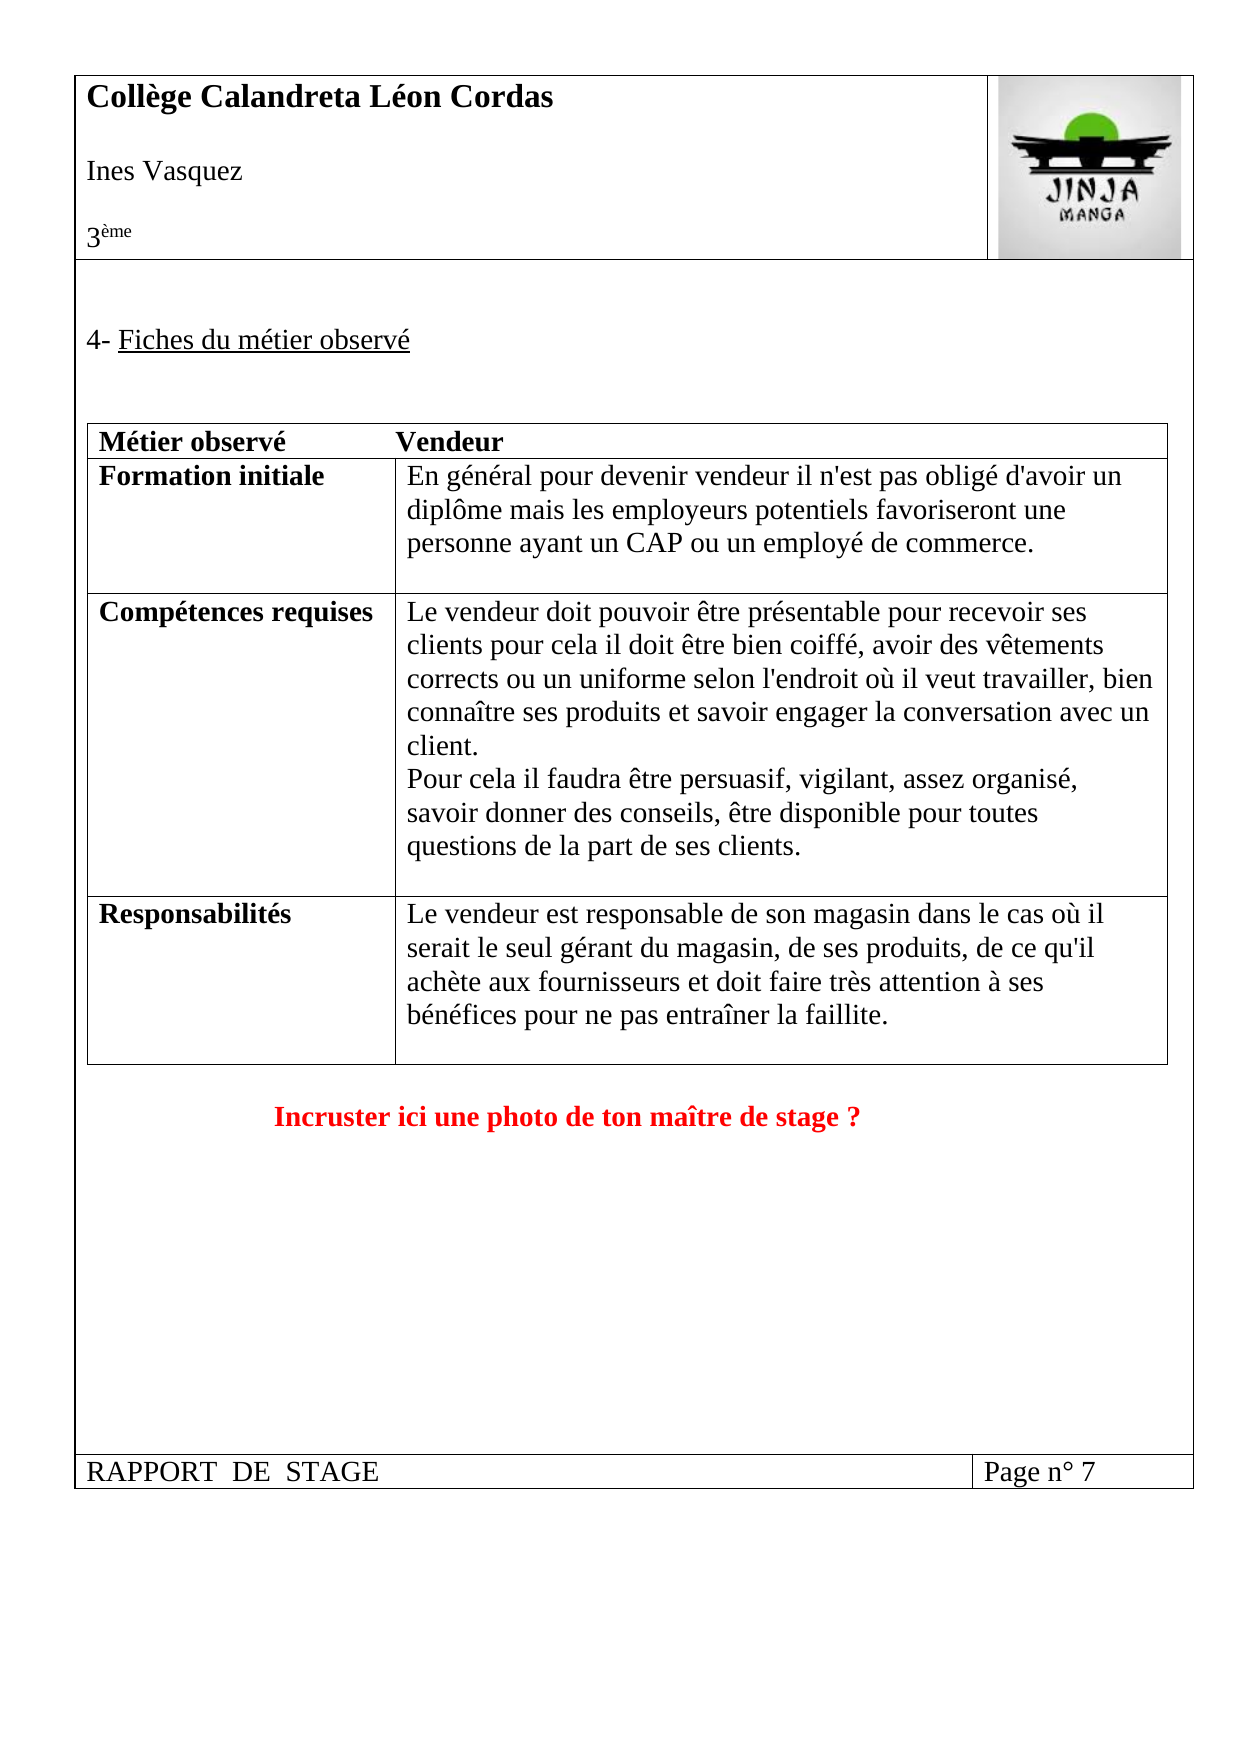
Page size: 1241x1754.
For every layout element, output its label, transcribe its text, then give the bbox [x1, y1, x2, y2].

table_cell 4- Fiches du métier observé Incruster ici une photo de ton maître de stage ? [76, 260, 1193, 1453]
table_cell Le vendeur doit pouvoir être présentable pour recevoir ses clients pour cela il doit être bien coiffé, avoir des vêtements corrects ou un uniforme selon l'endroit où il veut travailler, bien connaître ses produits et savoir engager la conversation avec un client. Pour cela il faudra être persuasif, vigilant, assez organisé, savoir donner des conseils, être disponible pour toutes questions de la part de ses clients. [396, 594, 1167, 896]
table_cell Responsabilités [88, 897, 395, 1064]
table_header Métier observé Vendeur [88, 424, 1167, 457]
table_cell RAPPORT DE STAGE [76, 1455, 972, 1488]
table_cell En général pour devenir vendeur il n'est pas obligé d'avoir un diplôme mais les employeurs potentiels favoriseront une personne ayant un CAP ou un employé de commerce. [396, 459, 1167, 593]
table_header Collège Calandreta Léon Cordas Ines Vasquez 3ème [76, 76, 987, 259]
table_header [988, 76, 998, 259]
table_header [1182, 76, 1193, 259]
table_cell Compétences requises [88, 594, 395, 896]
table_cell Le vendeur est responsable de son magasin dans le cas où il serait le seul gérant du magasin, de ses produits, de ce qu'il achète aux fournisseurs et doit faire très attention à ses bénéfices pour ne pas entraîner la faillite. [396, 897, 1167, 1064]
table_cell Page n° 7 [973, 1455, 1193, 1488]
table_cell Formation initiale [88, 459, 395, 593]
